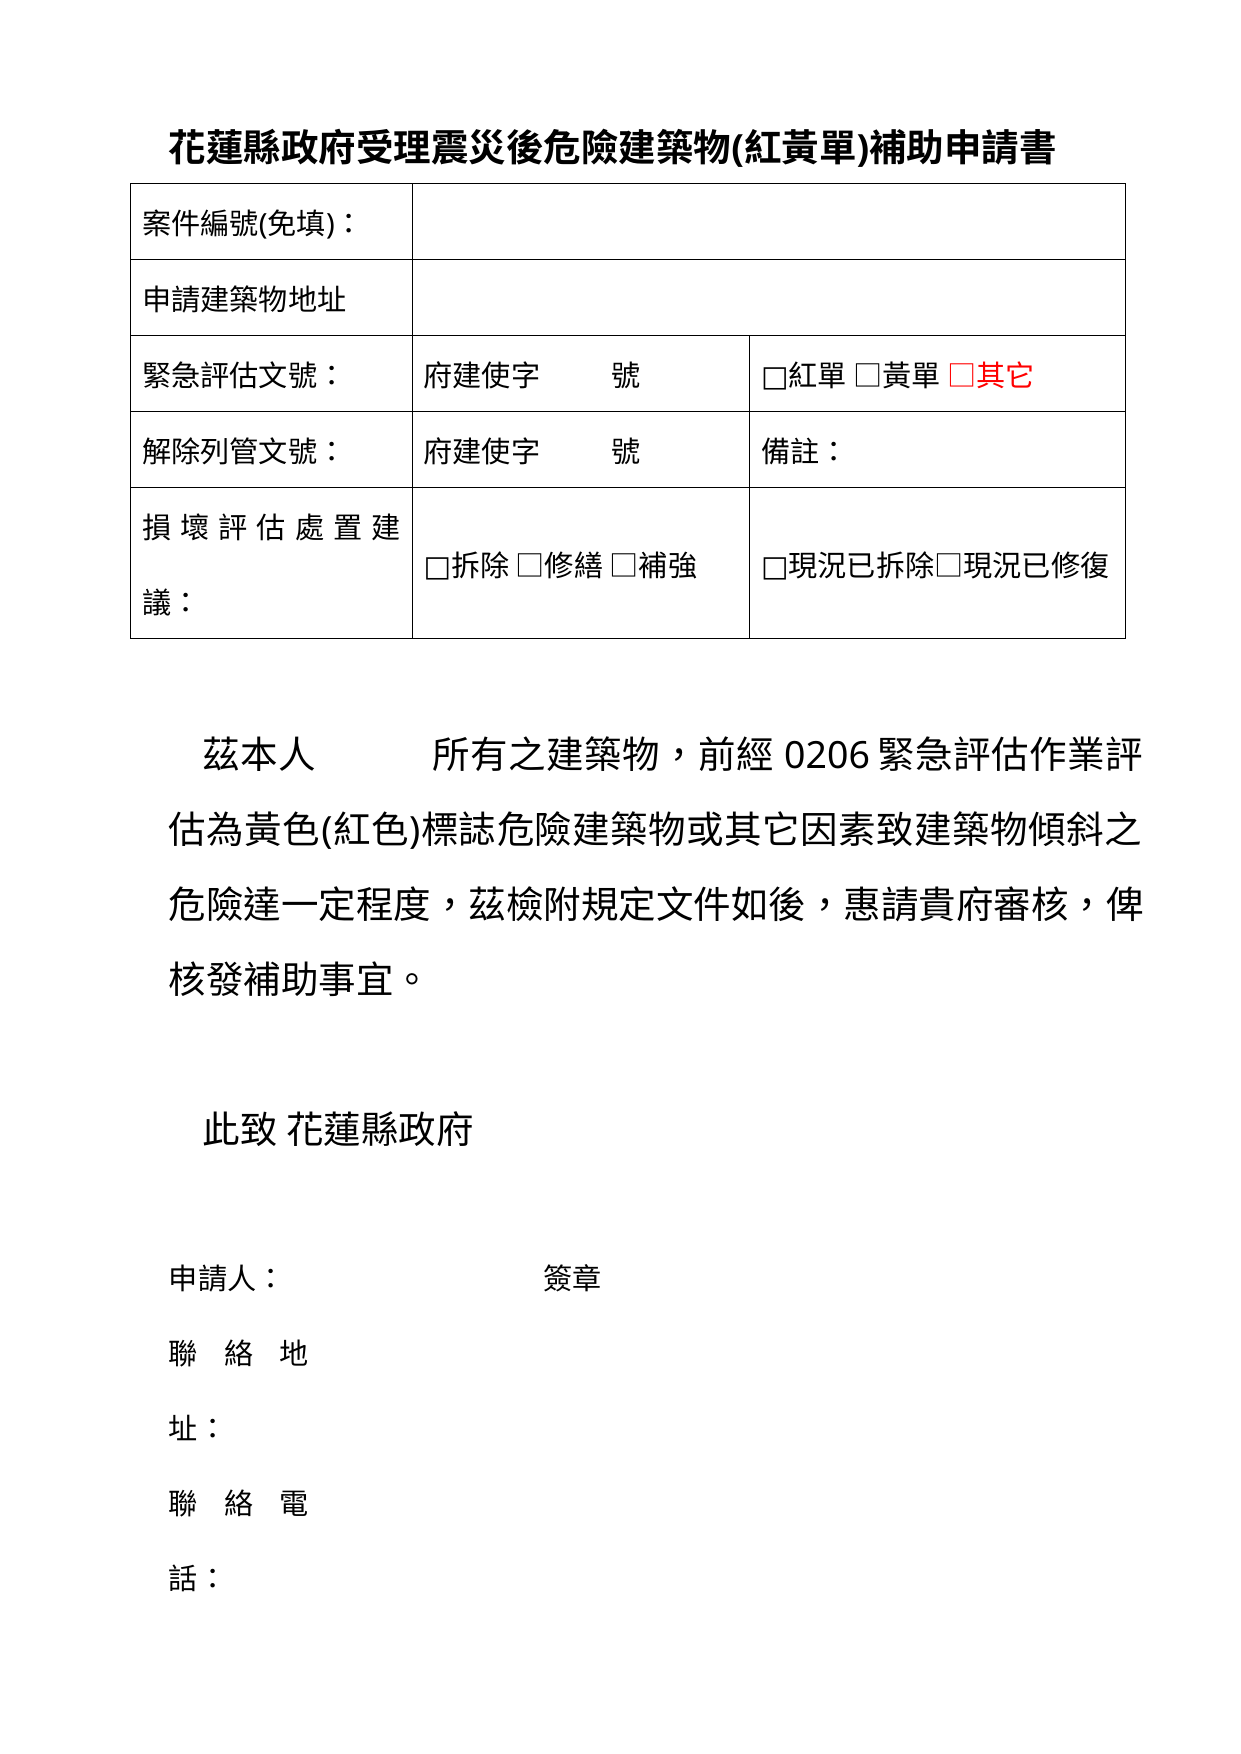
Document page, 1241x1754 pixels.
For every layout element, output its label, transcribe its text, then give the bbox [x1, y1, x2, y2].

table_cell [320, 1464, 1108, 1614]
table_header 簽章 [320, 1239, 1108, 1314]
table_cell 解除列管文號： [131, 412, 412, 487]
table_cell 備註： [750, 412, 1125, 487]
table_cell □紅單 □黃單 □其它 [750, 336, 1125, 411]
text 此致 花蓮縣政府 [169, 1089, 1144, 1164]
table_cell 申請建築物地址 [131, 260, 412, 335]
table_cell 府建使字 號 [413, 336, 749, 411]
table_cell 聯絡地址： [158, 1314, 320, 1464]
table_header 案件編號(免填)： [131, 184, 412, 259]
text 茲本人 所有之建築物，前經0206緊急評估作業評估為黃色(紅色)標誌危險建築物或其它因素致建築物傾斜之危險達一定程度，茲檢附規定文件如後，惠請貴府審核，俾核發補助事宜。 [169, 714, 1144, 1014]
table_cell 聯絡電話： [158, 1464, 320, 1614]
table_cell [413, 260, 1125, 335]
text 花蓮縣政府受理震災後危險建築物(紅黃單)補助申請書 [169, 108, 1144, 183]
table_cell □拆除 □修繕 □補強 [413, 488, 749, 638]
table_cell 損壞評估處置建議： [131, 488, 412, 638]
table_cell 府建使字 號 [413, 412, 749, 487]
table_cell [320, 1314, 1108, 1464]
table_header 申請人： [158, 1239, 320, 1314]
table_cell □現況已拆除□現況已修復 [750, 488, 1125, 638]
table_cell 緊急評估文號： [131, 336, 412, 411]
table_header [413, 184, 1125, 259]
